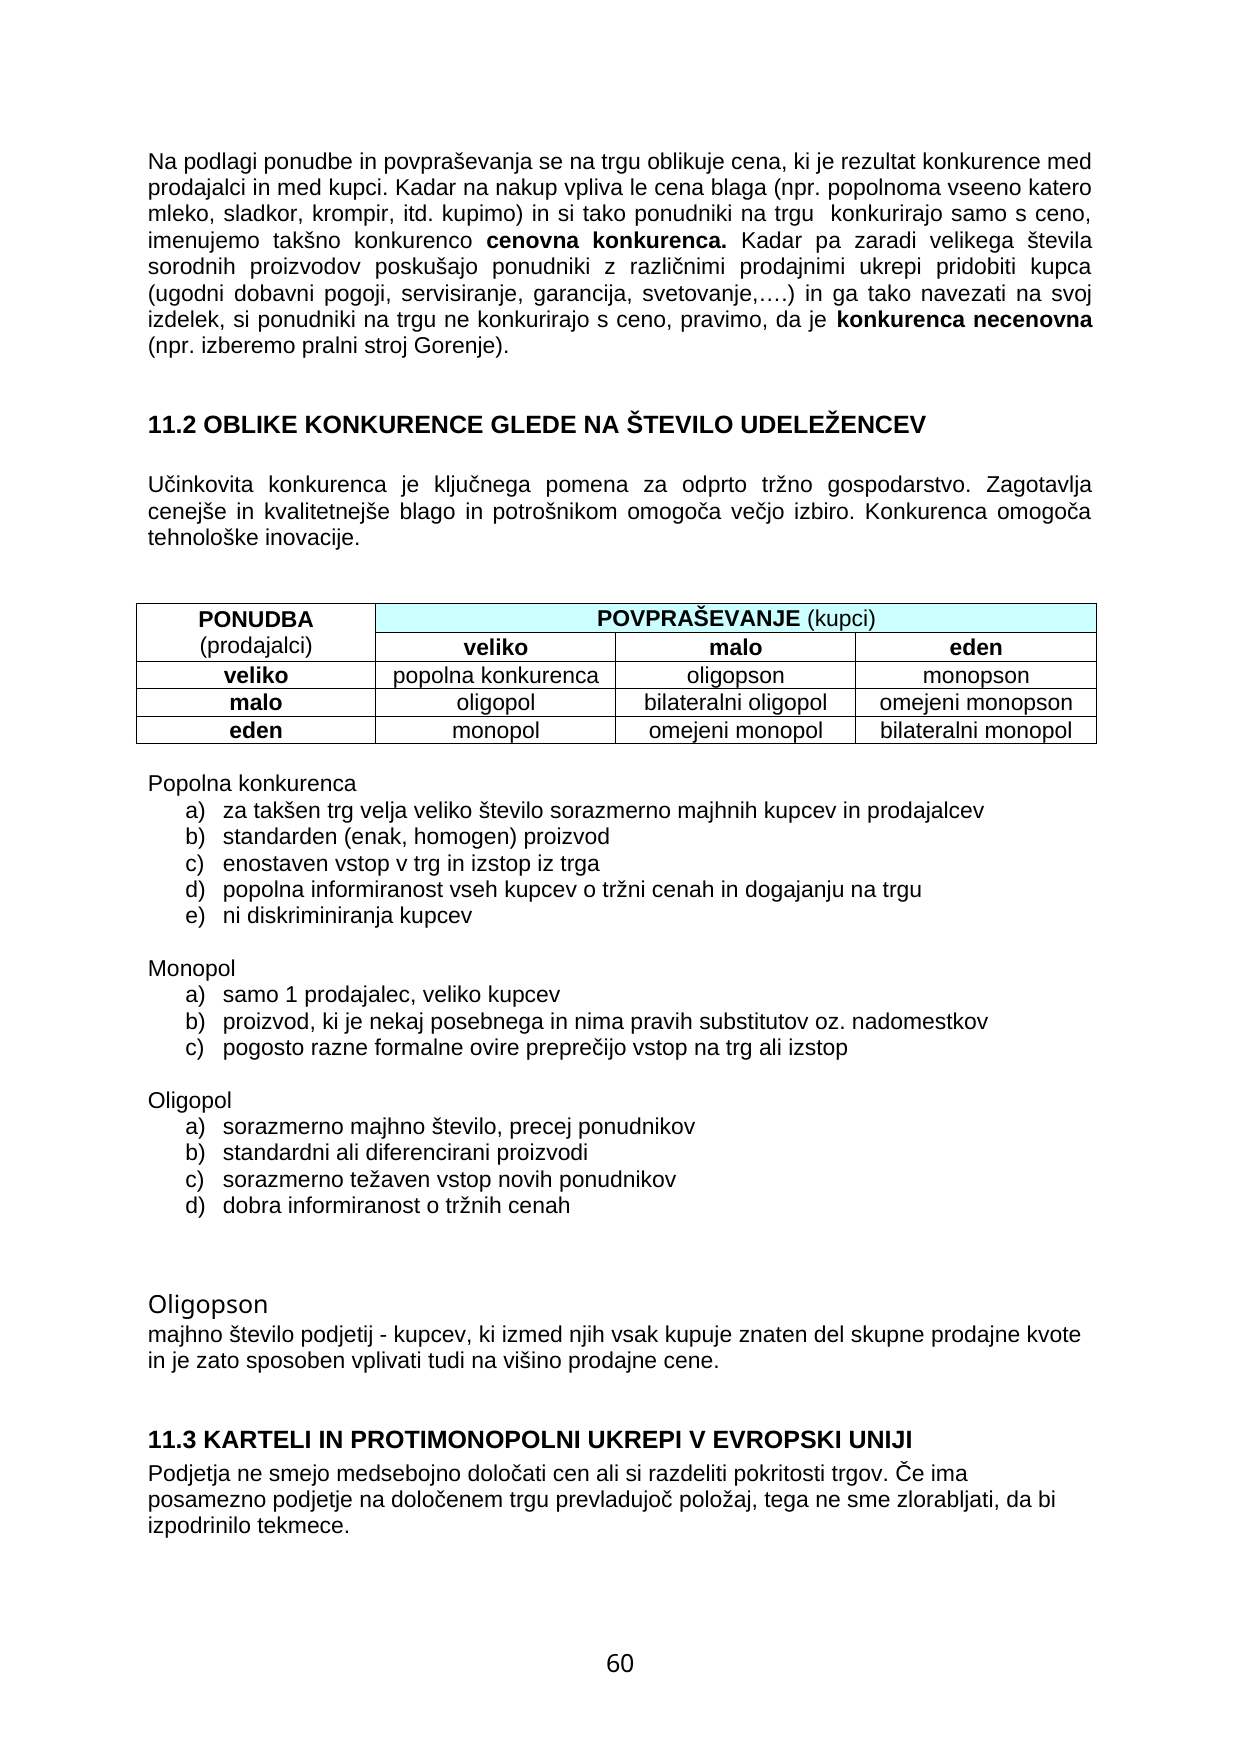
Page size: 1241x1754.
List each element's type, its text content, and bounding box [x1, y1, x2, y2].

list pogosto razne formalne ovire preprečijo vstop na trg ali izstop [185, 1034, 1092, 1060]
list za takšen trg velja veliko število sorazmerno majhnih kupcev in prodajalcev [185, 797, 1092, 823]
table_cell oligopson [616, 662, 855, 688]
table_cell malo [137, 689, 375, 716]
table_cell malo [616, 633, 855, 661]
text Oligopson [148, 1287, 1092, 1321]
table_cell omejeni monopson [856, 689, 1096, 716]
subtitle 11.3 KARTELI IN PROTIMONOPOLNI UKREPI V EVROPSKI UNIJI [148, 1425, 1092, 1453]
table_cell veliko [376, 633, 615, 661]
list standardni ali diferencirani proizvodi [185, 1139, 1092, 1166]
table_header PONUDBA (prodajalci) [137, 604, 375, 661]
text Podjetja ne smejo medsebojno določati cen ali si razdeliti pokritosti trgov. Če ima posamezno podjetje na določenem trgu prevladujoč položaj, tega ne sme zlorabljati, da bi izpodrinilo tekmece. [148, 1460, 1092, 1539]
table_cell veliko [137, 662, 375, 688]
list enostaven vstop v trg in izstop iz trga [185, 849, 1092, 876]
subtitle 11.2 OBLIKE KONKURENCE GLEDE NA ŠTEVILO UDELEŽENCEV [148, 410, 1092, 439]
table_cell monopol [376, 717, 615, 743]
table_cell popolna konkurenca [376, 662, 615, 688]
table_cell bilateralni monopol [856, 717, 1096, 743]
text Oligopol [148, 1087, 1092, 1113]
text Popolna konkurenca [148, 770, 1092, 797]
list standarden (enak, homogen) proizvod [185, 823, 1092, 849]
table_cell monopson [856, 662, 1096, 688]
list sorazmerno majhno število, precej ponudnikov [185, 1113, 1092, 1139]
text majhno število podjetij - kupcev, ki izmed njih vsak kupuje znaten del skupne prodajne kvote in je zato sposoben vplivati tudi na višino prodajne cene. [148, 1321, 1092, 1373]
list popolna informiranost vseh kupcev o tržni cenah in dogajanju na trgu [185, 876, 1092, 902]
list proizvod, ki je nekaj posebnega in nima pravih substitutov oz. nadomestkov [185, 1008, 1092, 1034]
text Učinkovita konkurenca je ključnega pomena za odprto tržno gospodarstvo. Zagotavlja cenejše in kvalitetnejše blago in potrošnikom omogoča večjo izbiro. Konkurenca omogoča tehnološke inovacije. [148, 471, 1092, 550]
table_cell eden [856, 633, 1096, 661]
table_cell oligopol [376, 689, 615, 716]
list dobra informiranost o tržnih cenah [185, 1192, 1092, 1218]
table_cell bilateralni oligopol [616, 689, 855, 716]
text Na podlagi ponudbe in povpraševanja se na trgu oblikuje cena, ki je rezultat konkurence med prodajalci in med kupci. Kadar na nakup vpliva le cena blaga (npr. popolnoma vseeno katero mleko, sladkor, krompir, itd. kupimo) in si tako ponudniki na trgu konkurirajo samo s ceno, imenujemo takšno konkurenco cenovna konkurenca. Kadar pa zaradi velikega števila sorodnih proizvodov poskušajo ponudniki z različnimi prodajnimi ukrepi pridobiti kupca (ugodni dobavni pogoji, servisiranje, garancija, svetovanje,….) in ga tako navezati na svoj izdelek, si ponudniki na trgu ne konkurirajo s ceno, pravimo, da je konkurenca necenovna (npr. izberemo pralni stroj Gorenje). [148, 148, 1092, 358]
table_header POVPRAŠEVANJE (kupci) [376, 604, 1096, 632]
list samo 1 prodajalec, veliko kupcev [185, 981, 1092, 1008]
table_cell eden [137, 717, 375, 743]
table_cell omejeni monopol [616, 717, 855, 743]
list ni diskriminiranja kupcev [185, 902, 1092, 928]
text Monopol [148, 955, 1092, 981]
list sorazmerno težaven vstop novih ponudnikov [185, 1166, 1092, 1192]
